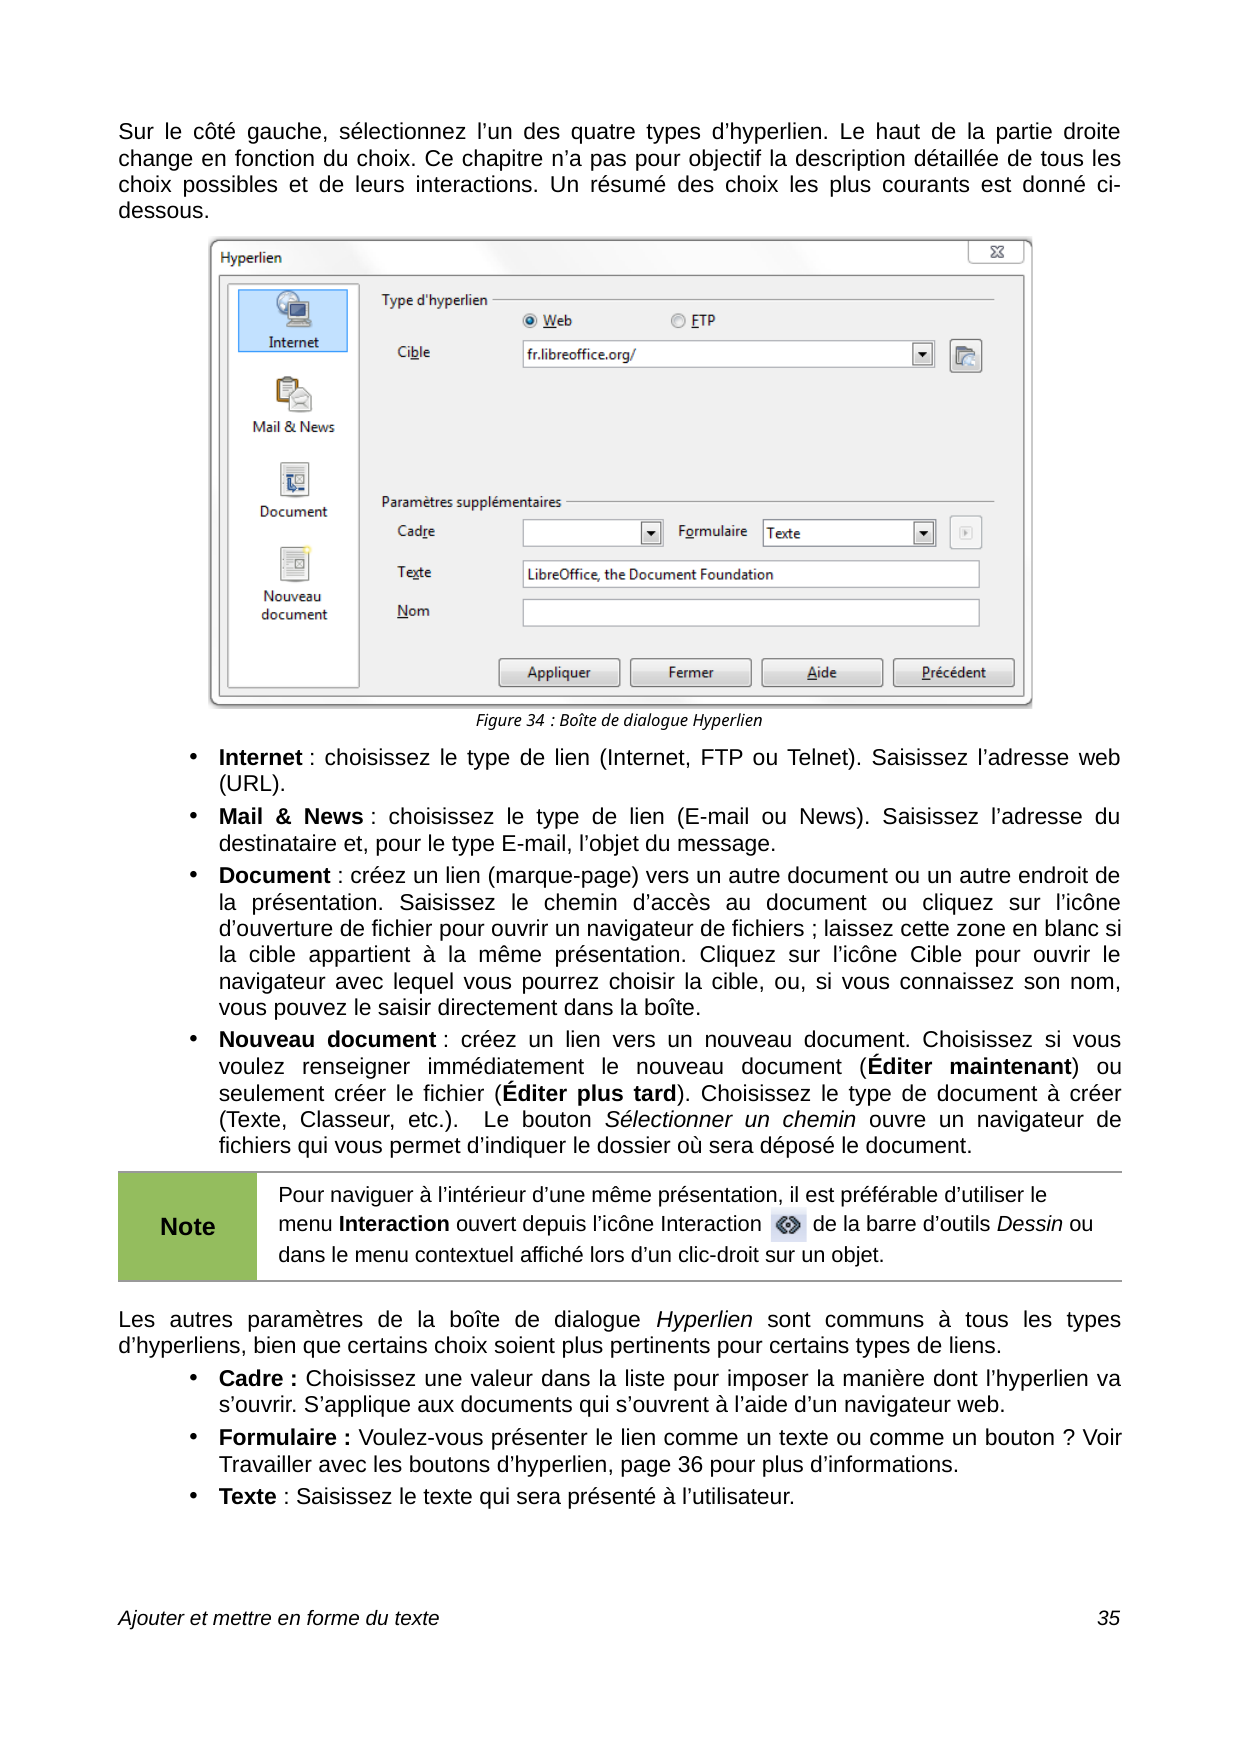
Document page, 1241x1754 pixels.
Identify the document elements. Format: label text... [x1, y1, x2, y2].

text Figure 34 : Boîte de dialogue Hyperlien [208, 709, 1032, 731]
picture [770, 1207, 807, 1242]
table_header Note [118, 1173, 257, 1280]
list Nouveau document : créez un lien vers un nouveau document. Choisissez si vous voulez renseigner immédiatement le nouveau document (Éditer maintenant) ou seulement créer le fichier (Éditer plus tard). Choisissez le type de document à créer (Texte, Classeur, etc.). Le bouton Sélectionner un chemin ouvre un navigateur de fichiers qui vous permet d’indiquer le dossier où sera déposé le document. [189, 1026, 1122, 1159]
list Mail & News : choisissez le type de lien (E-mail ou News). Saisissez l’adresse du destinataire et, pour le type E-mail, l’objet du message. [189, 803, 1122, 856]
list Internet : choisissez le type de lien (Internet, FTP ou Telnet). Saisissez l’adresse web (URL). [189, 743, 1122, 797]
subtitle Les autres paramètres de la boîte de dialogue Hyperlien sont communs à tous les types d’hyperliens, bien que certains choix soient plus pertinents pour certains types de liens. [118, 1306, 1122, 1359]
list Document : créez un lien (marque-page) vers un autre document ou un autre endroit de la présentation. Saisissez le chemin d’accès au document ou cliquez sur l’icône d’ouverture de fichier pour ouvrir un navigateur de fichiers ; laissez cette zone en blanc si la cible appartient à la même présentation. Cliquez sur l’icône Cible pour ouvrir le navigateur avec lequel vous pourrez choisir la cible, ou, si vous connaissez son nom, vous pouvez le saisir directement dans la boîte. [189, 862, 1122, 1021]
picture [208, 236, 1033, 709]
list Formulaire : Voulez-vous présenter le lien comme un texte ou comme un bouton ? Voir Travailler avec les boutons d’hyperlien, page 36 pour plus d’informations. [189, 1424, 1122, 1477]
table_header Pour naviguer à l’intérieur d’une même présentation, il est préférable d’utiliser le menu Interaction ouvert depuis l’icône Interaction de la barre d’outils Dessin ou dans le menu contextuel affiché lors d’un clic-droit sur un objet. [258, 1173, 1122, 1280]
list Cadre : Choisissez une valeur dans la liste pour imposer la manière dont l’hyperlien va s’ouvrir. S’applique aux documents qui s’ouvrent à l’aide d’un navigateur web. [189, 1364, 1122, 1418]
list Texte : Saisissez le texte qui sera présenté à l’utilisateur. [189, 1483, 1122, 1510]
subtitle Sur le côté gauche, sélectionnez l’un des quatre types d’hyperlien. Le haut de la partie droite change en fonction du choix. Ce chapitre n’a pas pour objectif la description détaillée de tous les choix possibles et de leurs interactions. Un résumé des choix les plus courants est donné ci-dessous. [118, 118, 1122, 223]
